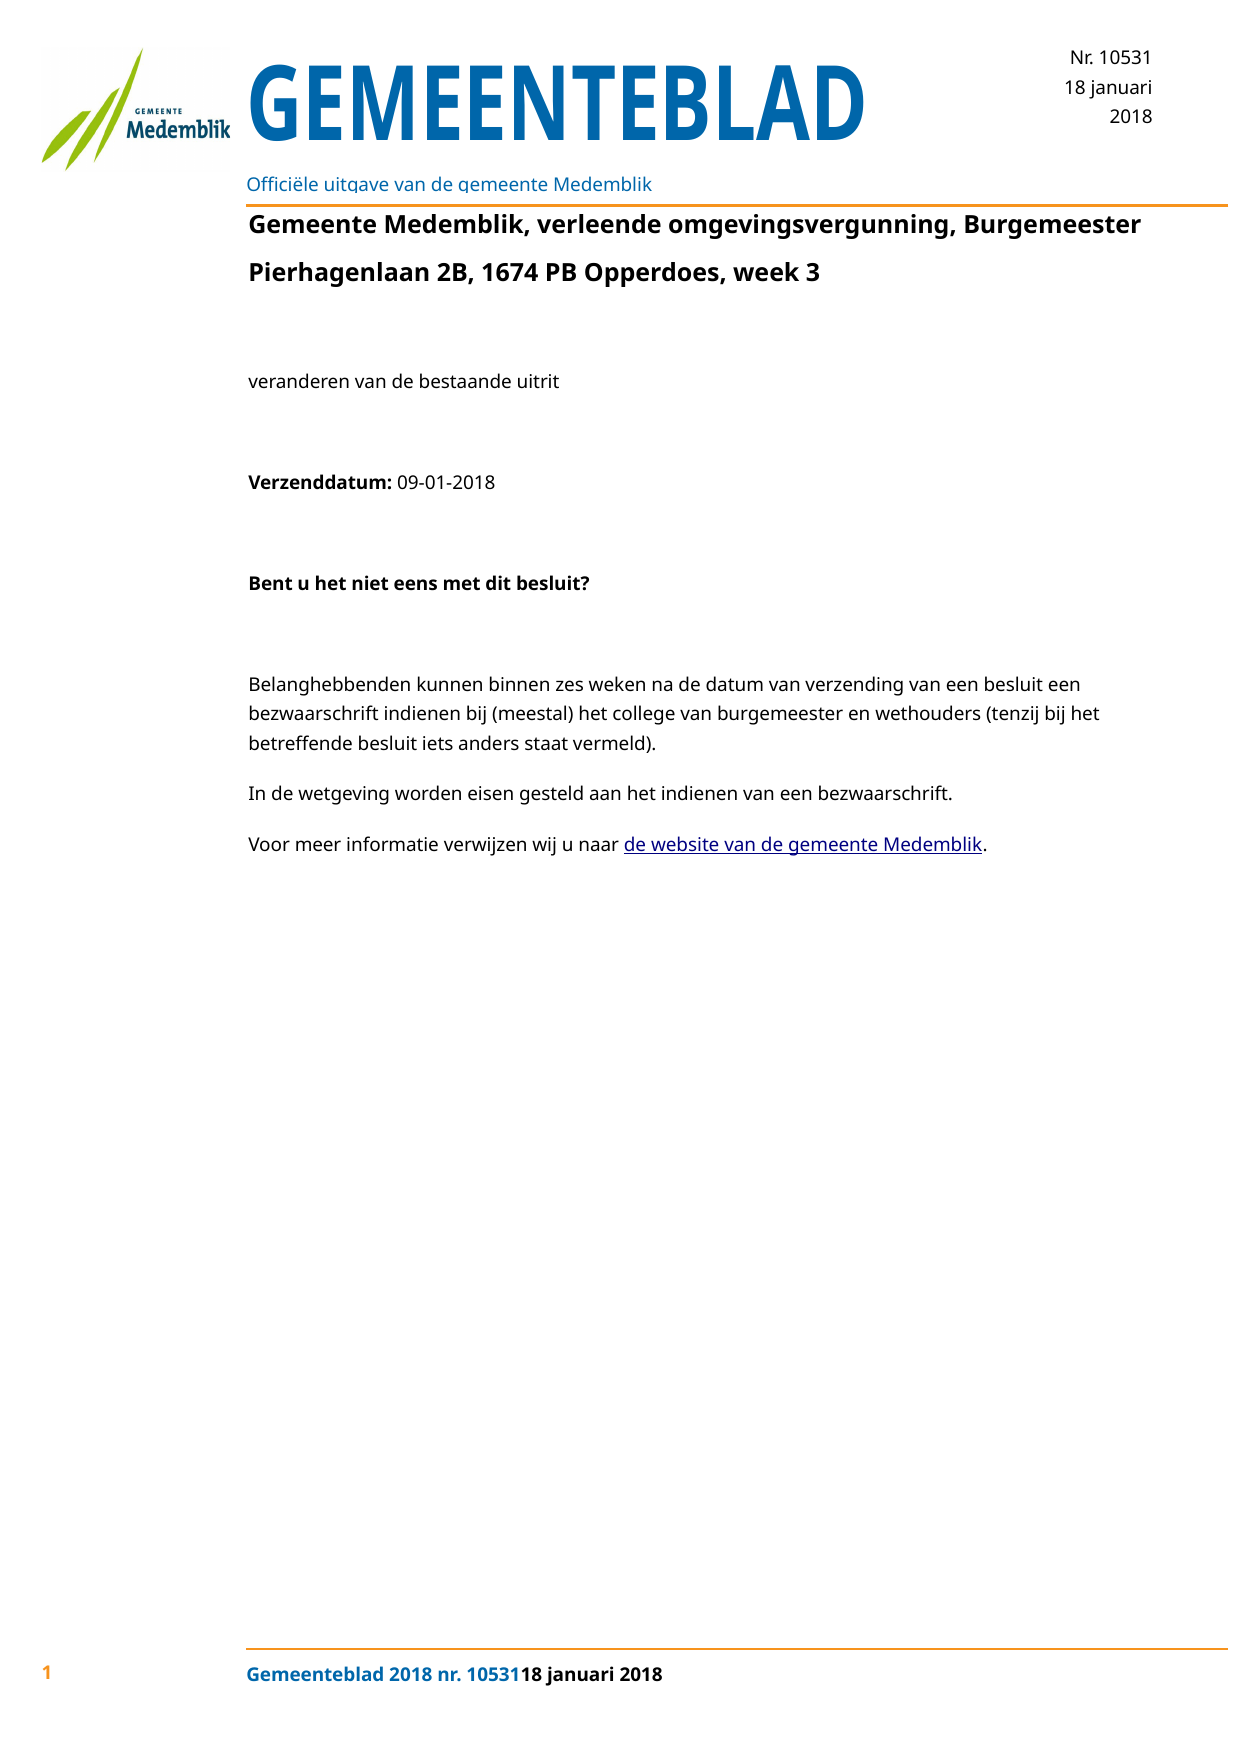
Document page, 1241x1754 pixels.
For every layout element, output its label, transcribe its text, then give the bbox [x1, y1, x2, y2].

text Voor meer informatie verwijzen wij u naar de website van de gemeente Medemblik. [248, 831, 1152, 857]
text Gemeente Medemblik, verleende omgevingsvergunning, Burgemeester Pierhagenlaan 2B, 1674 PB Opperdoes, week 3 [248, 207, 1152, 288]
text veranderen van de bestaande uitrit [248, 368, 1152, 394]
text Verzenddatum: 09-01-2018 [248, 469, 1152, 495]
text Bent u het niet eens met dit besluit? [248, 570, 1152, 596]
text In de wetgeving worden eisen gesteld aan het indienen van een bezwaarschrift. [248, 780, 1152, 806]
picture [41, 47, 231, 172]
text Belanghebbenden kunnen binnen zes weken na de datum van verzending van een besluit een bezwaarschrift indienen bij (meestal) het college van burgemeester en wethouders (tenzij bij het betreffende besluit iets anders staat vermeld). [248, 671, 1152, 756]
